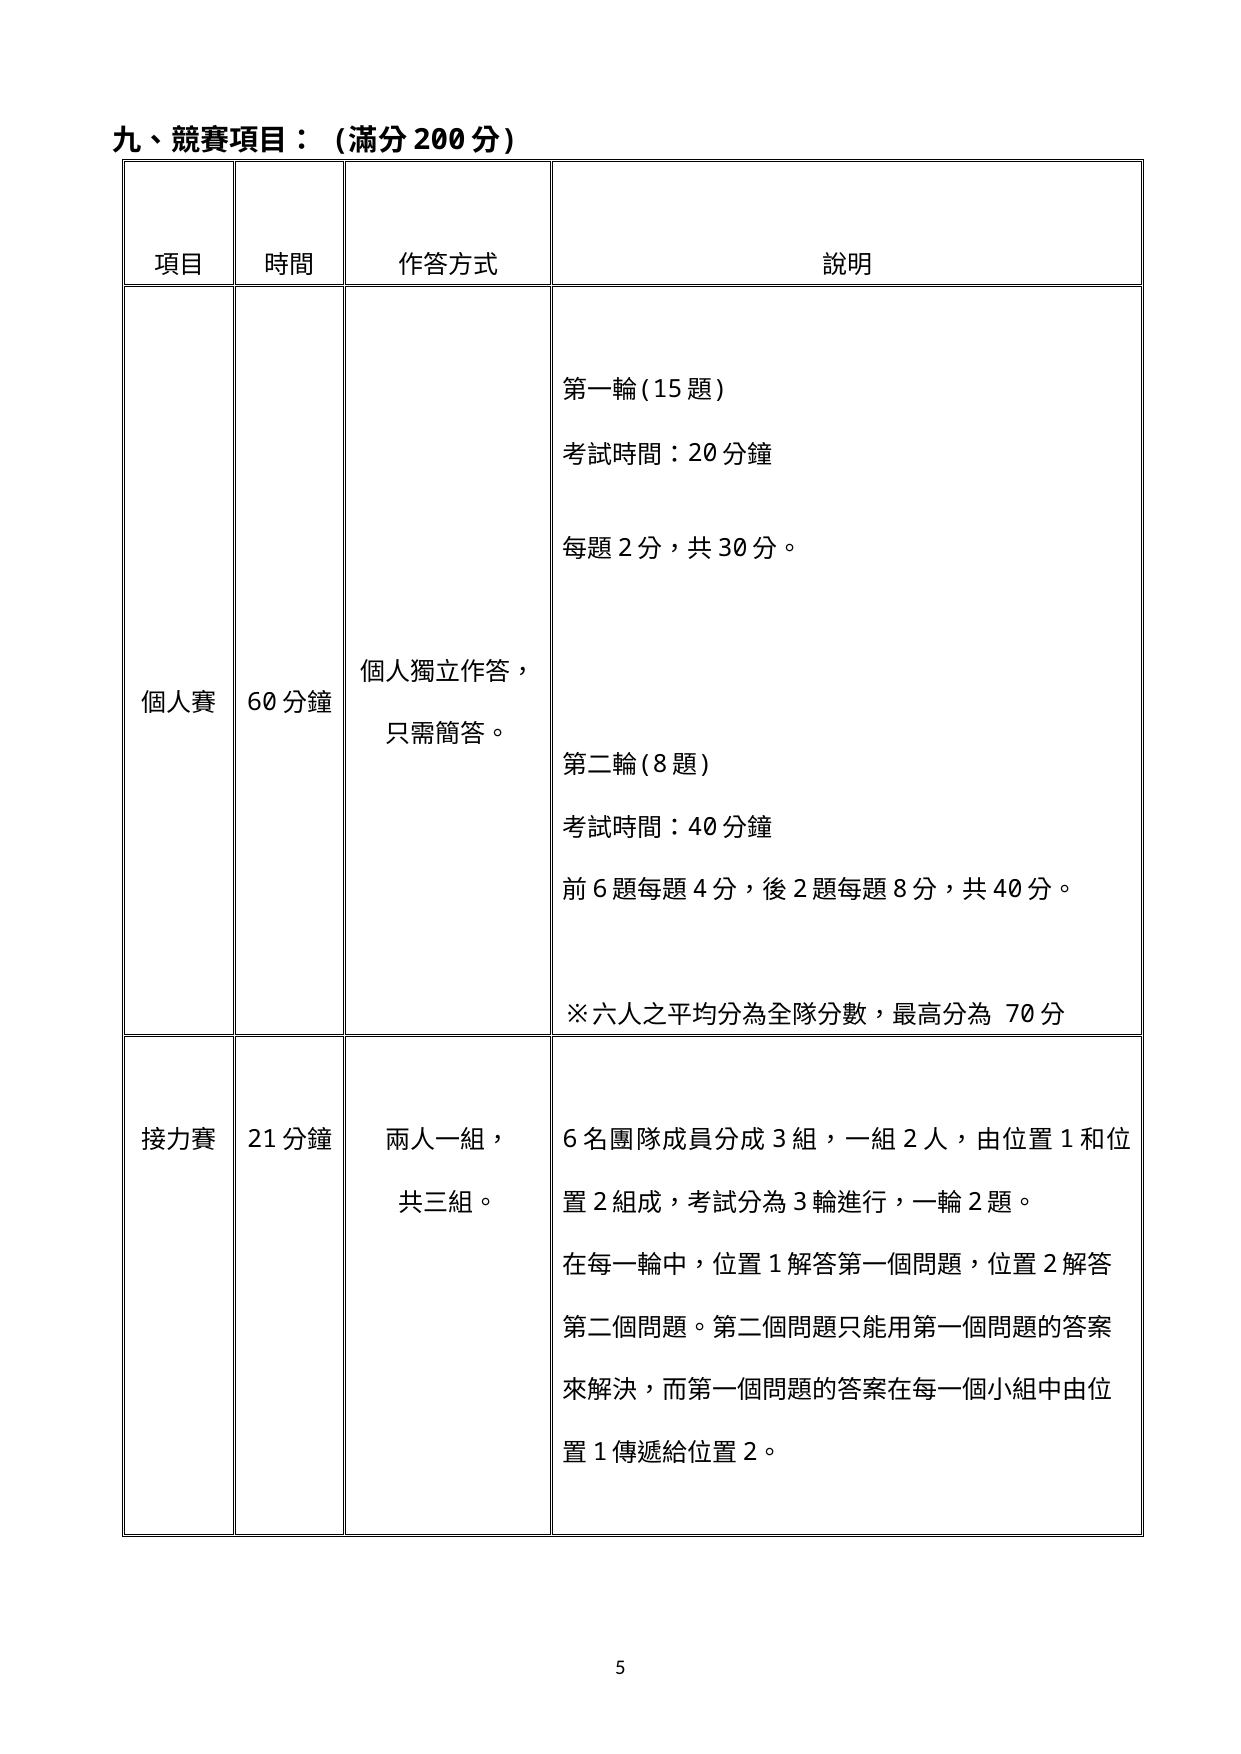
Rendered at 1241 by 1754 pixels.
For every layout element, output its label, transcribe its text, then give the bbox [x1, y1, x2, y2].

text 九、競賽項目： (滿分200分) [112, 96, 1128, 159]
table_cell 第一輪(15題) 考試時間：20分鐘 每題2分，共30分。 第二輪(8題) 考試時間：40分鐘 前6題每題4分，後2題每題8分，共40分。 ※六人之平均分為全隊分數，最高分為 70分 [553, 287, 1141, 1034]
table_header 說明 [553, 162, 1141, 284]
table_header 項目 [125, 162, 233, 284]
table_cell 個人獨立作答，只需簡答。 [346, 287, 550, 1034]
table_cell 21分鐘 [236, 1037, 343, 1534]
table_cell 接力賽 [125, 1037, 233, 1534]
table_cell 兩人一組， 共三組。 [346, 1037, 550, 1534]
table_cell 6名團隊成員分成3組，一組2人，由位置1和位置2組成，考試分為3輪進行，一輪2題。 在每一輪中，位置1解答第一個問題，位置2解答第二個問題。第二個問題只能用第一個問題的答案來解決，而第一個問題的答案在每一個小組中由位置1傳遞給位置2。 [553, 1037, 1141, 1534]
table_cell 60分鐘 [236, 287, 343, 1034]
table_header 時間 [236, 162, 343, 284]
table_cell 個人賽 [125, 287, 233, 1034]
table_header 作答方式 [346, 162, 550, 284]
